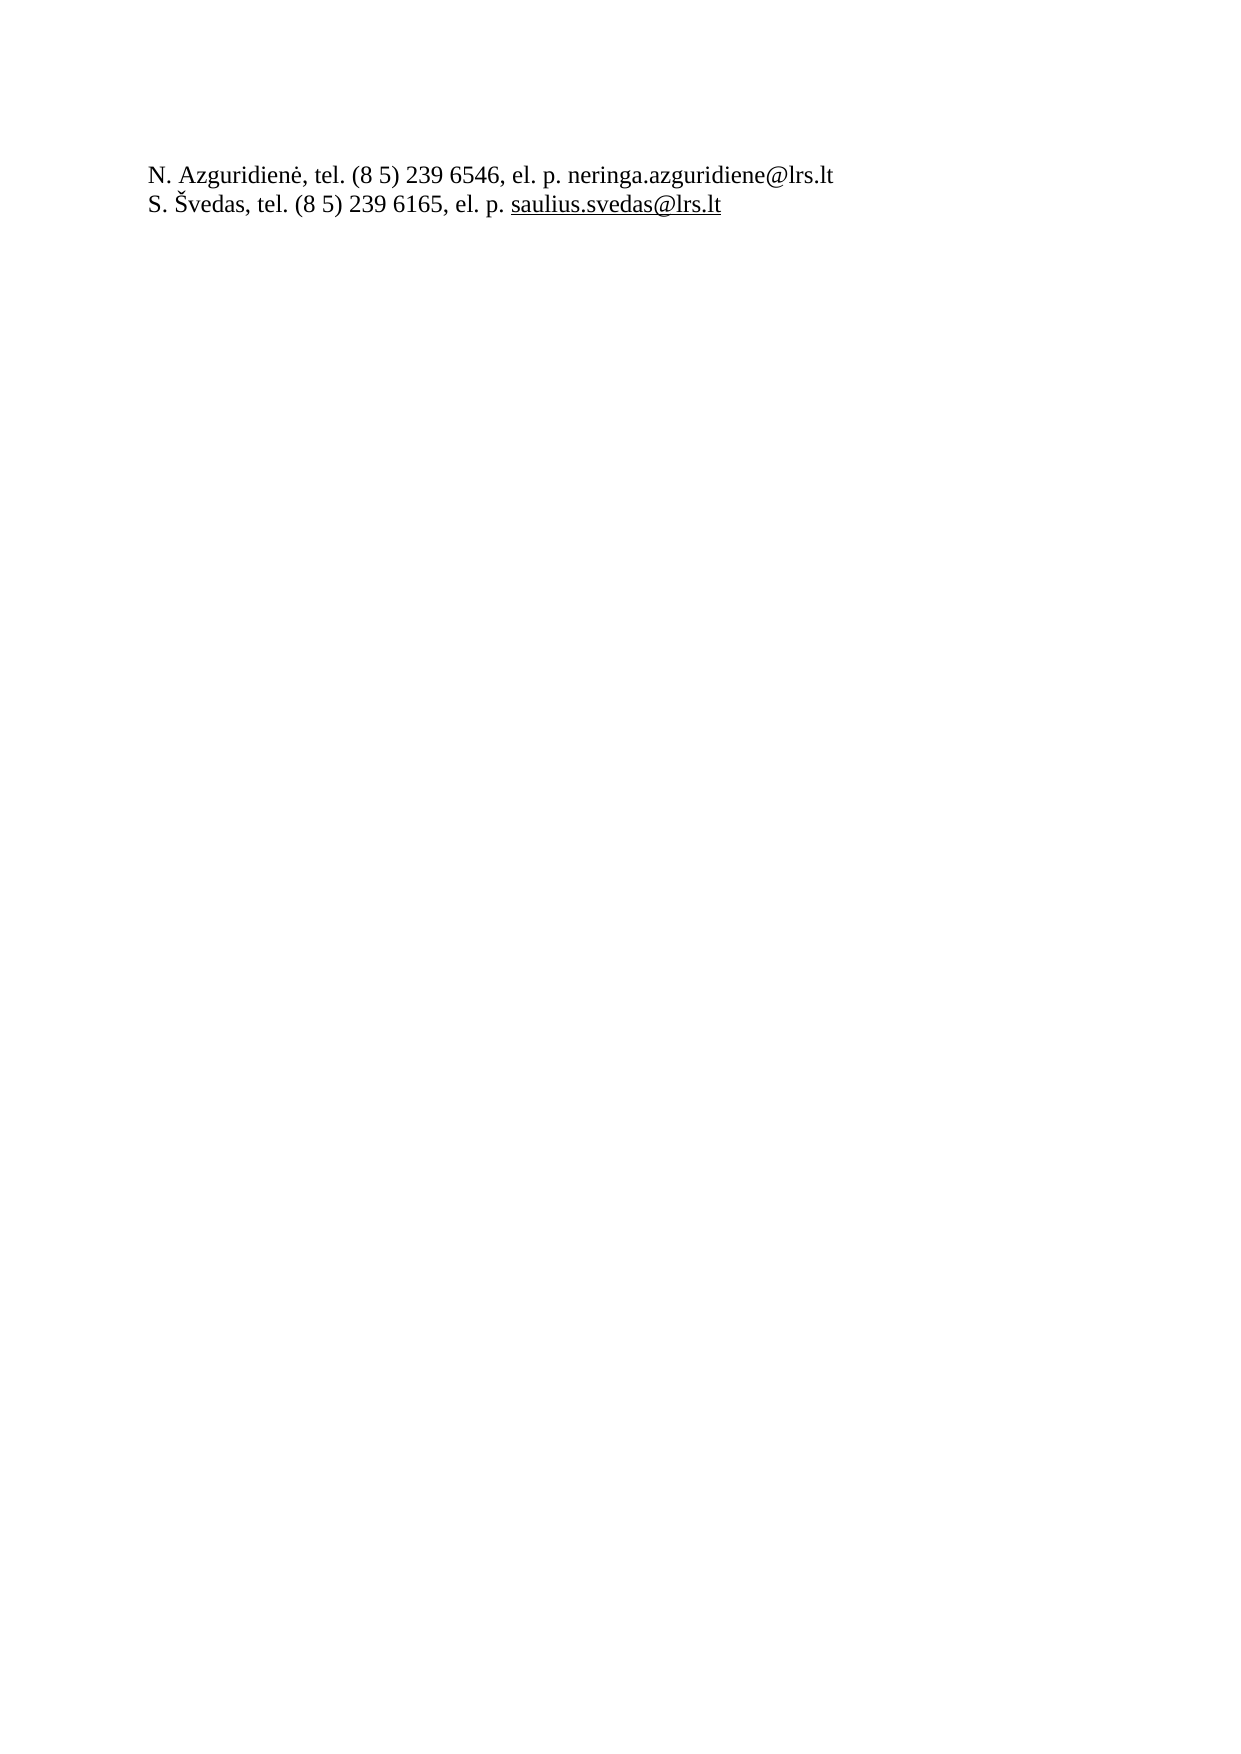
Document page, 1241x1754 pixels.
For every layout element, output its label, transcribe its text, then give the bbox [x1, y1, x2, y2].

text N. Azguridienė, tel. (8 5) 239 6546, el. p. neringa.azguridiene@lrs.lt [148, 160, 1181, 189]
text S. Švedas, tel. (8 5) 239 6165, el. p. saulius.svedas@lrs.lt [148, 189, 1181, 218]
